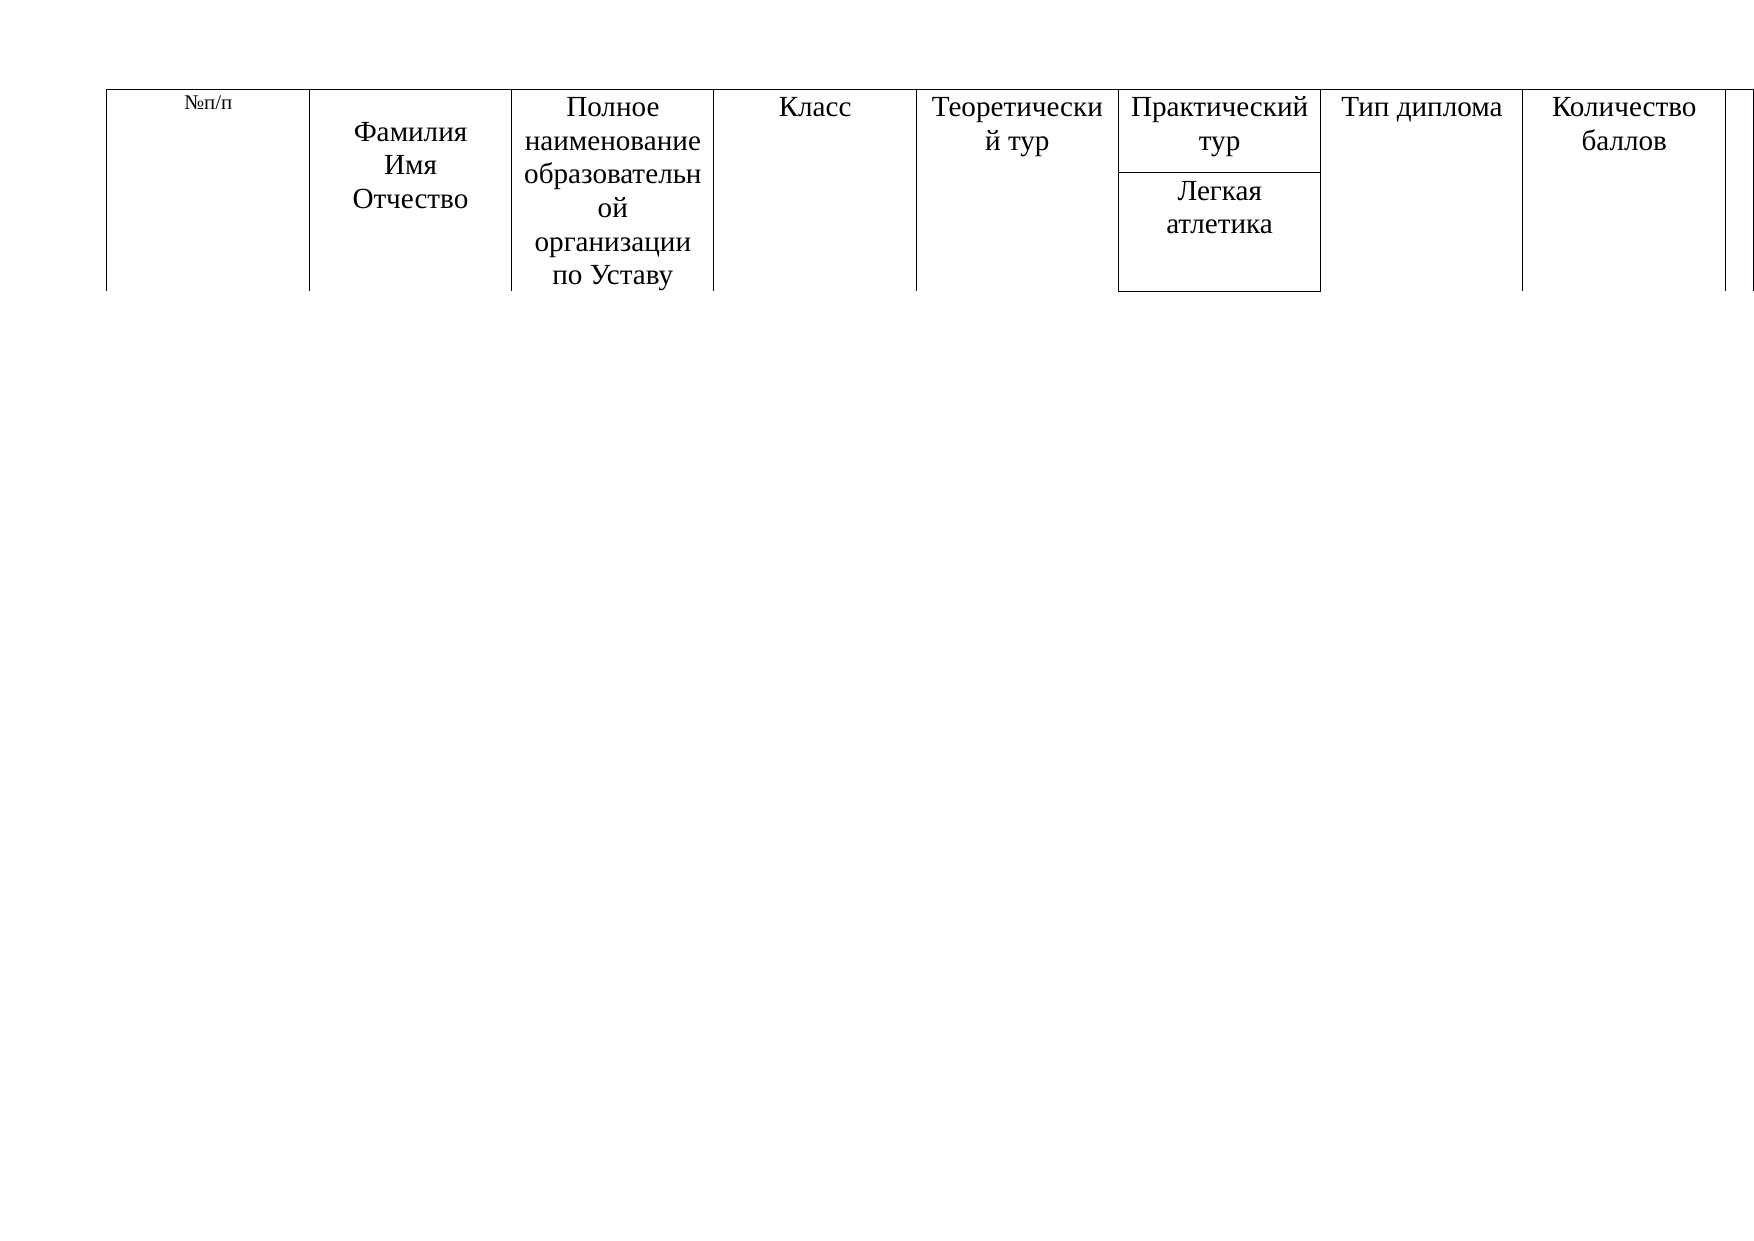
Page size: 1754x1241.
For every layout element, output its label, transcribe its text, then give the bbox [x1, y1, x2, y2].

table_cell Легкая атлетика [1119, 173, 1320, 291]
table_header Полное наименование образовательной организации по Уставу [512, 90, 713, 291]
table_header №п/п [107, 90, 309, 291]
table_header Тип диплома [1321, 90, 1522, 291]
table_header Теоретический тур [917, 90, 1118, 291]
table_header Фамилия Имя Отчество [310, 90, 511, 291]
table_header Количество баллов [1523, 90, 1725, 291]
table_header Класс [714, 90, 916, 291]
table_header Практический тур [1119, 90, 1320, 172]
table_header Ф.И.О. учителя [1726, 90, 1753, 291]
